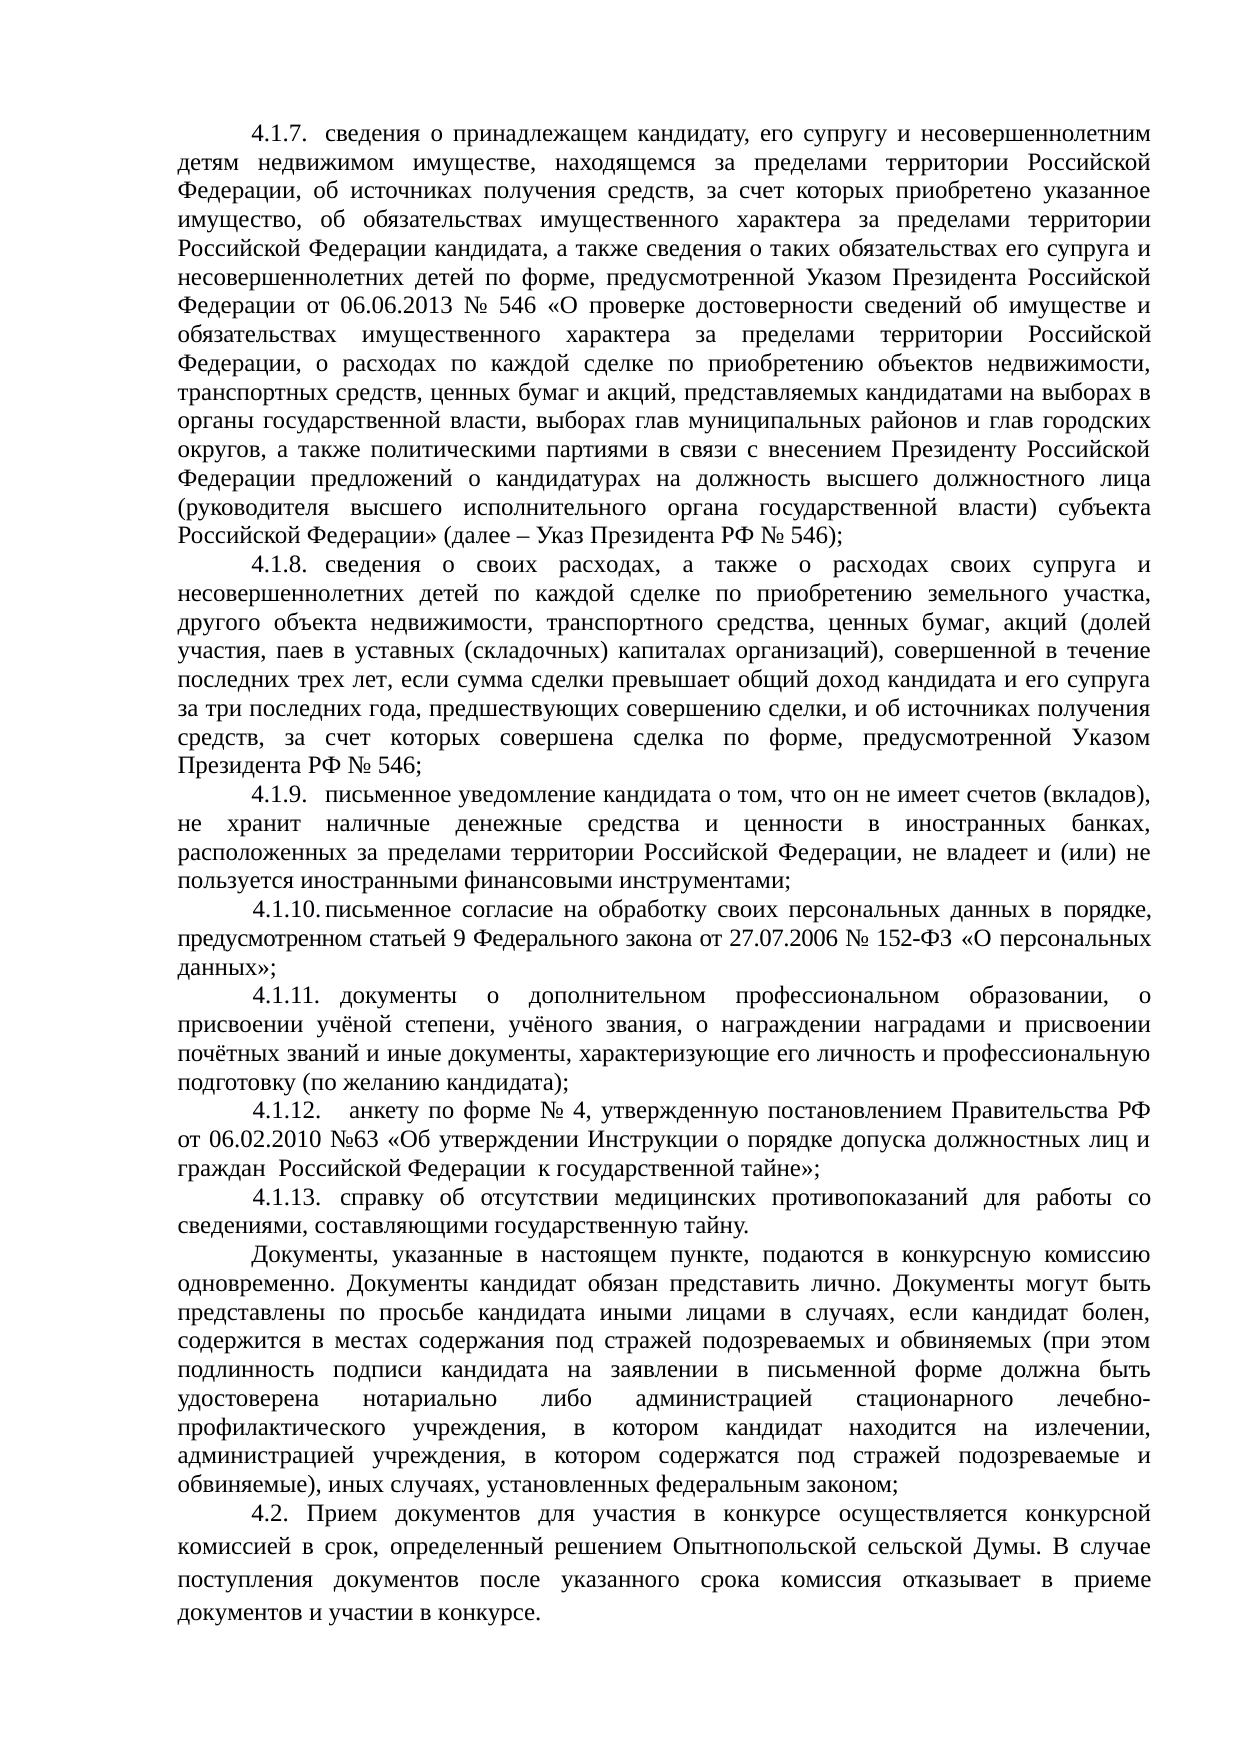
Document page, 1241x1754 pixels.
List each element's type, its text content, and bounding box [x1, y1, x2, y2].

subtitle документы о дополнительном профессиональном образовании, о присвоении учёной степени, учёного звания, о награждении наградами и присвоении почётных званий и иные документы, характеризующие его личность и профессиональную подготовку (по желанию кандидата); [177, 981, 1152, 1096]
subtitle анкету по форме № 4, утвержденную постановлением Правительства РФ от 06.02.2010 №63 «Об утверждении Инструкции о порядке допуска должностных лиц и граждан Российской Федерации к государственной тайне»; [177, 1096, 1152, 1182]
subtitle 4.2. Прием документов для участия в конкурсе осуществляется конкурсной комиссией в срок, определенный решением Опытнопольской сельской Думы. В случае поступления документов после указанного срока комиссия отказывает в приеме документов и участии в конкурсе. [177, 1498, 1152, 1626]
subtitle справку об отсутствии медицинских противопоказаний для работы со сведениями, составляющими государственную тайну. [177, 1182, 1152, 1239]
list сведения о принадлежащем кандидату, его супругу и несовершеннолетним детям недвижимом имуществе, находящемся за пределами территории Российской Федерации, об источниках получения средств, за счет которых приобретено указанное имущество, об обязательствах имущественного характера за пределами территории Российской Федерации кандидата, а также сведения о таких обязательствах его супруга и несовершеннолетних детей по форме, предусмотренной Указом Президента Российской Федерации от 06.06.2013 № 546 «О проверке достоверности сведений об имуществе и обязательствах имущественного характера за пределами территории Российской Федерации, о расходах по каждой сделке по приобретению объектов недвижимости, транспортных средств, ценных бумаг и акций, представляемых кандидатами на выборах в органы государственной власти, выборах глав муниципальных районов и глав городских округов, а также политическими партиями в связи с внесением Президенту Российской Федерации предложений о кандидатурах на должность высшего должностного лица (руководителя высшего исполнительного органа государственной власти) субъекта Российской Федерации» (далее – Указ Президента РФ № 546); [177, 118, 1152, 549]
list сведения о своих расходах, а также о расходах своих супруга и несовершеннолетних детей по каждой сделке по приобретению земельного участка, другого объекта недвижимости, транспортного средства, ценных бумаг, акций (долей участия, паев в уставных (складочных) капиталах организаций), совершенной в течение последних трех лет, если сумма сделки превышает общий доход кандидата и его супруга за три последних года, предшествующих совершению сделки, и об источниках получения средств, за счет которых совершена сделка по форме, предусмотренной Указом Президента РФ № 546; [177, 549, 1152, 779]
subtitle Документы, указанные в настоящем пункте, подаются в конкурсную комиссию одновременно. Документы кандидат обязан представить лично. Документы могут быть представлены по просьбе кандидата иными лицами в случаях, если кандидат болен, содержится в местах содержания под стражей подозреваемых и обвиняемых (при этом подлинность подписи кандидата на заявлении в письменной форме должна быть удостоверена нотариально либо администрацией стационарного лечебно-профилактического учреждения, в котором кандидат находится на излечении, администрацией учреждения, в котором содержатся под стражей подозреваемые и обвиняемые), иных случаях, установленных федеральным законом; [177, 1239, 1152, 1498]
list письменное уведомление кандидата о том, что он не имеет счетов (вкладов), не хранит наличные денежные средства и ценности в иностранных банках, расположенных за пределами территории Российской Федерации, не владеет и (или) не пользуется иностранными финансовыми инструментами; [177, 779, 1152, 894]
list письменное согласие на обработку своих персональных данных в порядке, предусмотренном статьей 9 Федерального закона от 27.07.2006 № 152-ФЗ «О персональных данных»; [177, 894, 1152, 981]
